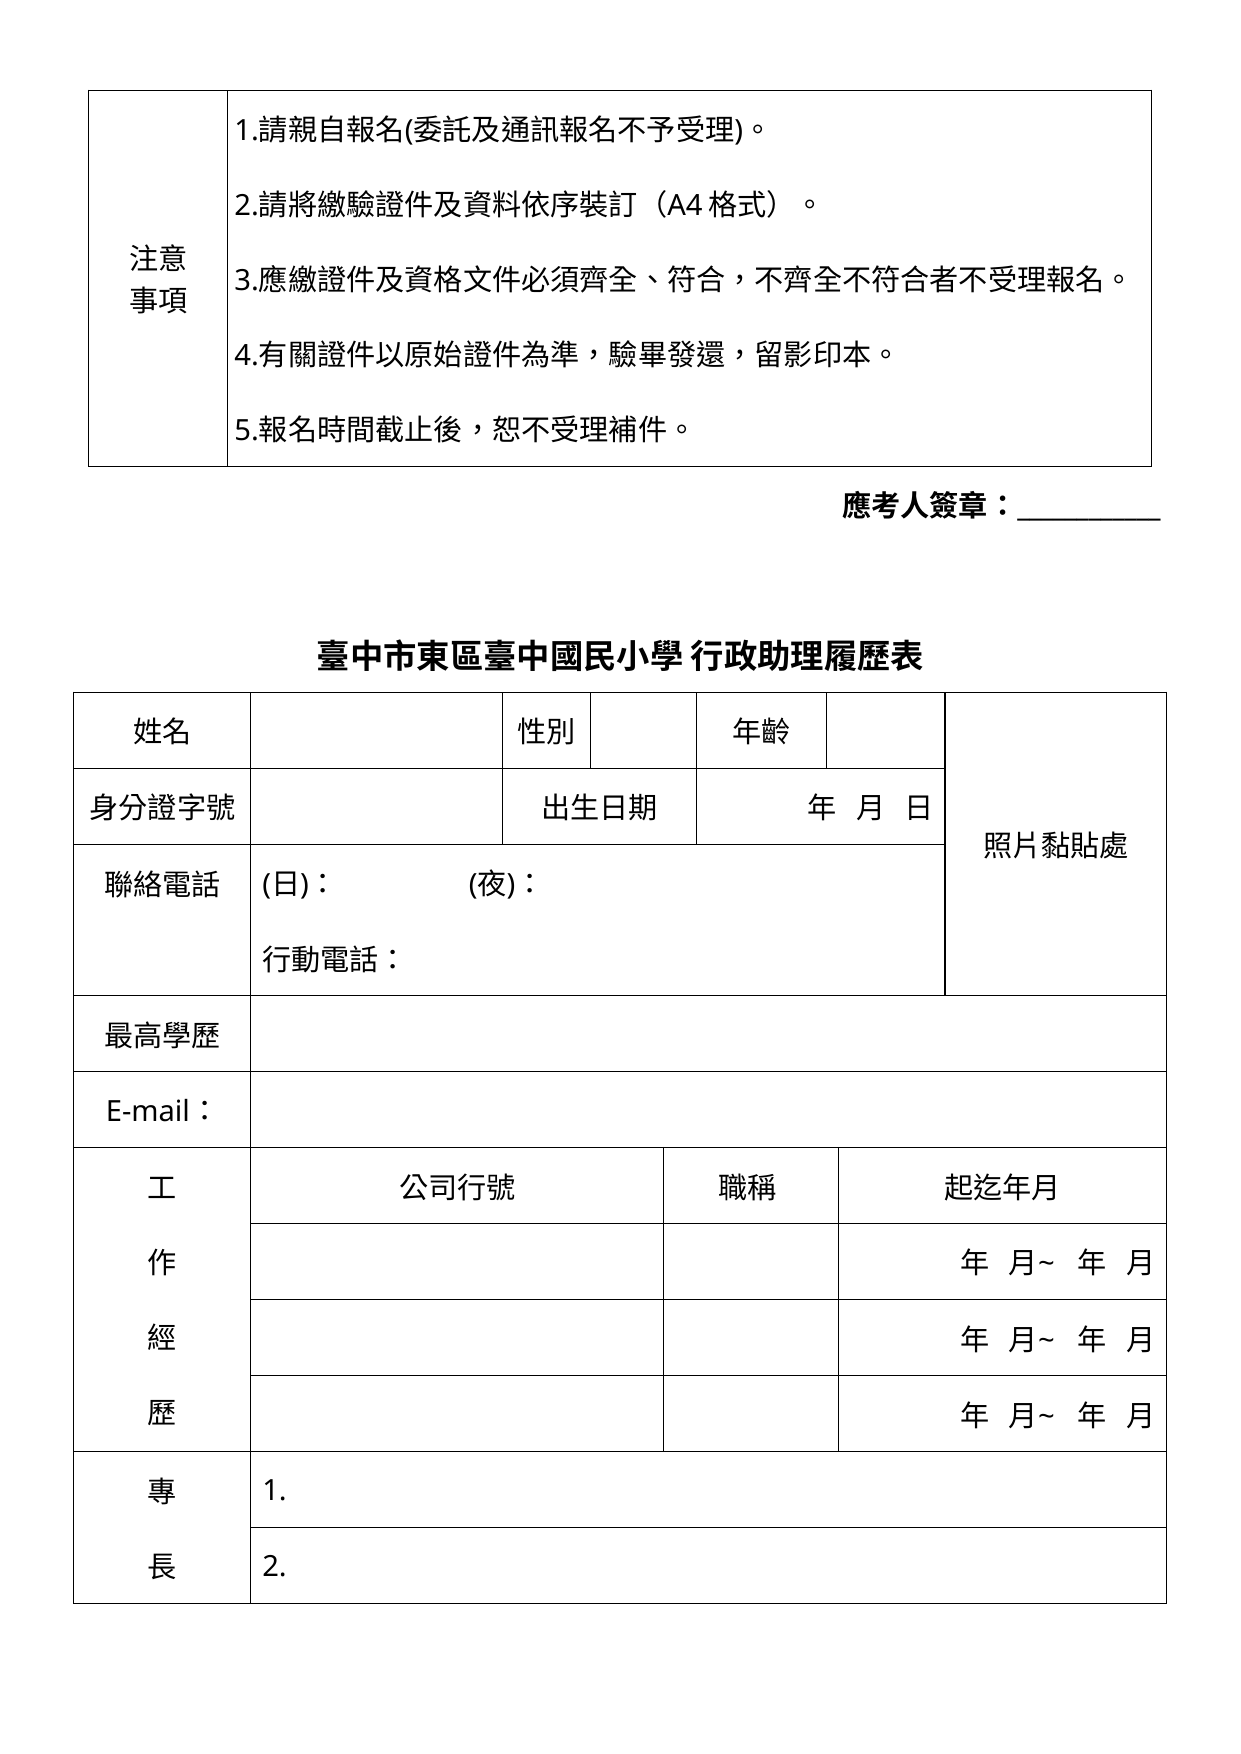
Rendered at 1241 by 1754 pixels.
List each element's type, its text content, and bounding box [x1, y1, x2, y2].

table_cell 年 月 日 [697, 769, 944, 844]
table_cell 專 長 [74, 1452, 250, 1603]
table_cell 年 月~ 年 月 [839, 1224, 1166, 1299]
table_cell 職稱 [664, 1148, 838, 1223]
table_cell 2. [251, 1528, 1166, 1603]
table_cell 最高學歷 [74, 996, 250, 1071]
table_cell [251, 1300, 663, 1375]
table_header [251, 693, 502, 768]
table_cell 聯絡電話 [74, 845, 250, 995]
table_header [827, 693, 944, 768]
table_cell [251, 1376, 663, 1451]
table_cell 1. [251, 1452, 1166, 1527]
table_cell 1.請親自報名(委託及通訊報名不予受理)。 2.請將繳驗證件及資料依序裝訂（A4格式）。 3.應繳證件及資格文件必須齊全、符合，不齊全不符合者不受理報名。 4.有關證件以原始證件為準，驗畢發還，留影印本。 5.報名時間截止後，恕不受理補件。 [228, 91, 1151, 466]
table_cell 年 月~ 年 月 [839, 1376, 1166, 1451]
table_header 性別 [503, 693, 590, 768]
table_cell [251, 1224, 663, 1299]
table_cell [664, 1376, 838, 1451]
table_cell 出生日期 [503, 769, 696, 844]
table_cell 身分證字號 [74, 769, 250, 844]
text 臺中市東區臺中國民小學 行政助理履歷表 [89, 617, 1152, 692]
table_cell [251, 1072, 1166, 1147]
table_cell [251, 996, 1166, 1071]
table_cell [251, 769, 502, 844]
table_header [591, 693, 696, 768]
table_cell [664, 1300, 838, 1375]
table_cell 公司行號 [251, 1148, 663, 1223]
table_cell 注意 事項 [89, 91, 227, 466]
table_header 年齡 [697, 693, 826, 768]
table_cell (日)： (夜)： 行動電話： [251, 845, 944, 995]
text 應考人簽章：____________ [89, 467, 1161, 542]
table_cell 起迄年月 [839, 1148, 1166, 1223]
table_cell 工 作 經 歷 [74, 1148, 250, 1451]
table_header 姓名 [74, 693, 250, 768]
table_cell [664, 1224, 838, 1299]
table_cell 年 月~ 年 月 [839, 1300, 1166, 1375]
table_header 照片黏貼處 [946, 693, 1166, 995]
table_cell E-mail： [74, 1072, 250, 1147]
